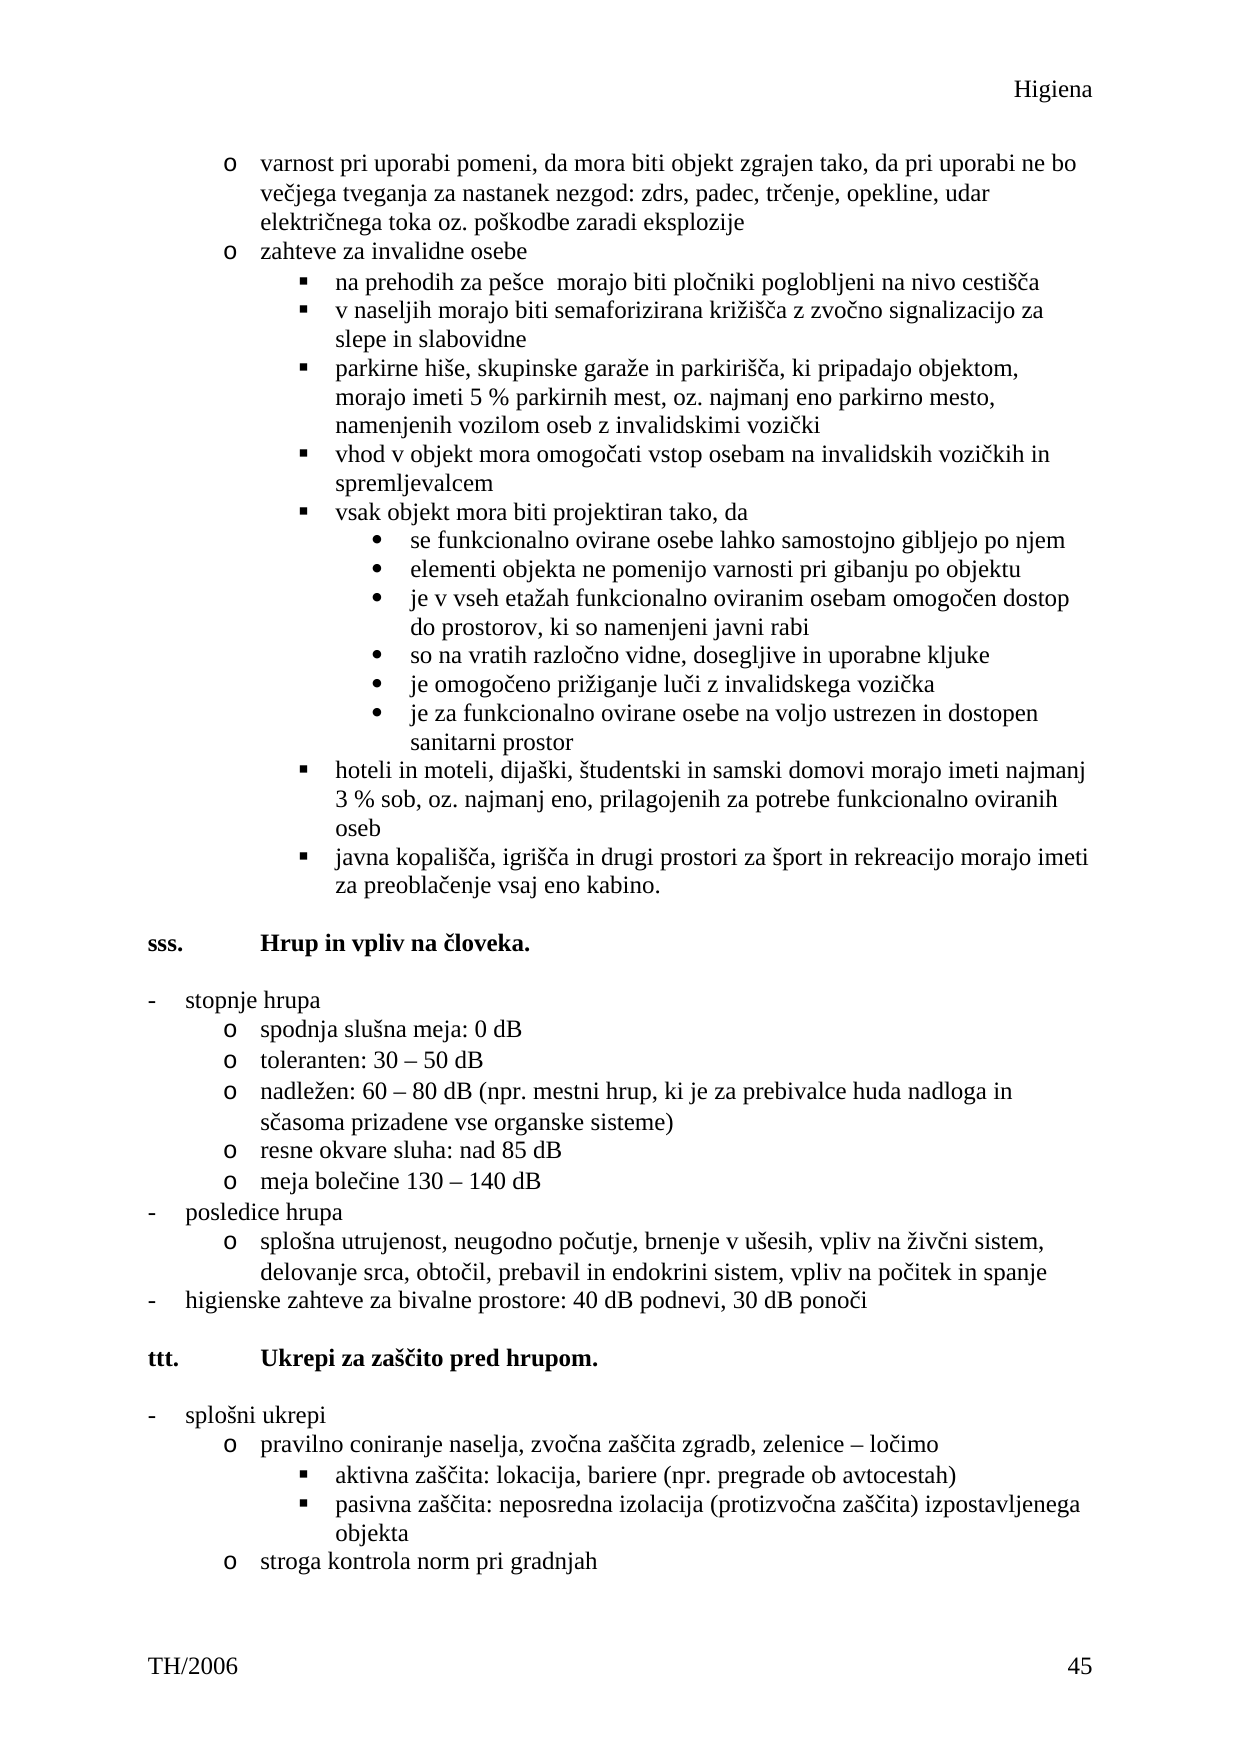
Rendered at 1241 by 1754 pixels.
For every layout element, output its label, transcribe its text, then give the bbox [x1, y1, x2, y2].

list se funkcionalno ovirane osebe lahko samostojno gibljejo po njem [373, 526, 1092, 554]
list vsak objekt mora biti projektiran tako, da [298, 497, 1092, 526]
list splošni ukrepi [148, 1401, 1092, 1429]
list aktivna zaščita: lokacija, bariere (npr. pregrade ob avtocestah) [298, 1460, 1092, 1489]
list zahteve za invalidne osebe [223, 236, 1092, 267]
list so na vratih razločno vidne, dosegljive in uporabne kljuke [373, 641, 1092, 669]
list je v vseh etažah funkcionalno oviranim osebam omogočen dostop do prostorov, ki so namenjeni javni rabi [373, 583, 1092, 641]
list higienske zahteve za bivalne prostore: 40 dB podnevi, 30 dB ponoči [148, 1286, 1092, 1314]
list je omogočeno prižiganje luči z invalidskega vozička [373, 669, 1092, 698]
list hoteli in moteli, dijaški, študentski in samski domovi morajo imeti najmanj 3 % sob, oz. najmanj eno, prilagojenih za potrebe funkcionalno oviranih oseb [298, 756, 1092, 842]
list spodnja slušna meja: 0 dB [223, 1014, 1092, 1045]
list v naseljih morajo biti semaforizirana križišča z zvočno signalizacijo za slepe in slabovidne [298, 296, 1092, 353]
list meja bolečine 130 – 140 dB [223, 1166, 1092, 1197]
list resne okvare sluha: nad 85 dB [223, 1136, 1092, 1166]
list pravilno coniranje naselja, zvočna zaščita zgradb, zelenice – ločimo [223, 1429, 1092, 1460]
list pasivna zaščita: neposredna izolacija (protizvočna zaščita) izpostavljenega objekta [298, 1489, 1092, 1546]
subtitle Ukrepi za zaščito pred hrupom. [148, 1343, 1092, 1372]
list parkirne hiše, skupinske garaže in parkirišča, ki pripadajo objektom, morajo imeti 5 % parkirnih mest, oz. najmanj eno parkirno mesto, namenjenih vozilom oseb z invalidskimi vozički [298, 353, 1092, 439]
list stopnje hrupa [148, 986, 1092, 1014]
list toleranten: 30 – 50 dB [223, 1045, 1092, 1076]
list je za funkcionalno ovirane osebe na voljo ustrezen in dostopen sanitarni prostor [373, 698, 1092, 756]
list stroga kontrola norm pri gradnjah [223, 1546, 1092, 1577]
list vhod v objekt mora omogočati vstop osebam na invalidskih vozičkih in spremljevalcem [298, 439, 1092, 497]
list splošna utrujenost, neugodno počutje, brnenje v ušesih, vpliv na živčni sistem, delovanje srca, obtočil, prebavil in endokrini sistem, vpliv na počitek in spanje [223, 1226, 1092, 1286]
list na prehodih za pešce morajo biti pločniki poglobljeni na nivo cestišča [298, 267, 1092, 296]
list nadležen: 60 – 80 dB (npr. mestni hrup, ki je za prebivalce huda nadloga in sčasoma prizadene vse organske sisteme) [223, 1076, 1092, 1136]
list elementi objekta ne pomenijo varnosti pri gibanju po objektu [373, 554, 1092, 583]
list posledice hrupa [148, 1197, 1092, 1226]
list varnost pri uporabi pomeni, da mora biti objekt zgrajen tako, da pri uporabi ne bo večjega tveganja za nastanek nezgod: zdrs, padec, trčenje, opekline, udar električnega toka oz. poškodbe zaradi eksplozije [223, 148, 1092, 236]
list javna kopališča, igrišča in drugi prostori za šport in rekreacijo morajo imeti za preoblačenje vsaj eno kabino. [298, 842, 1092, 899]
subtitle Hrup in vpliv na človeka. [148, 928, 1092, 957]
